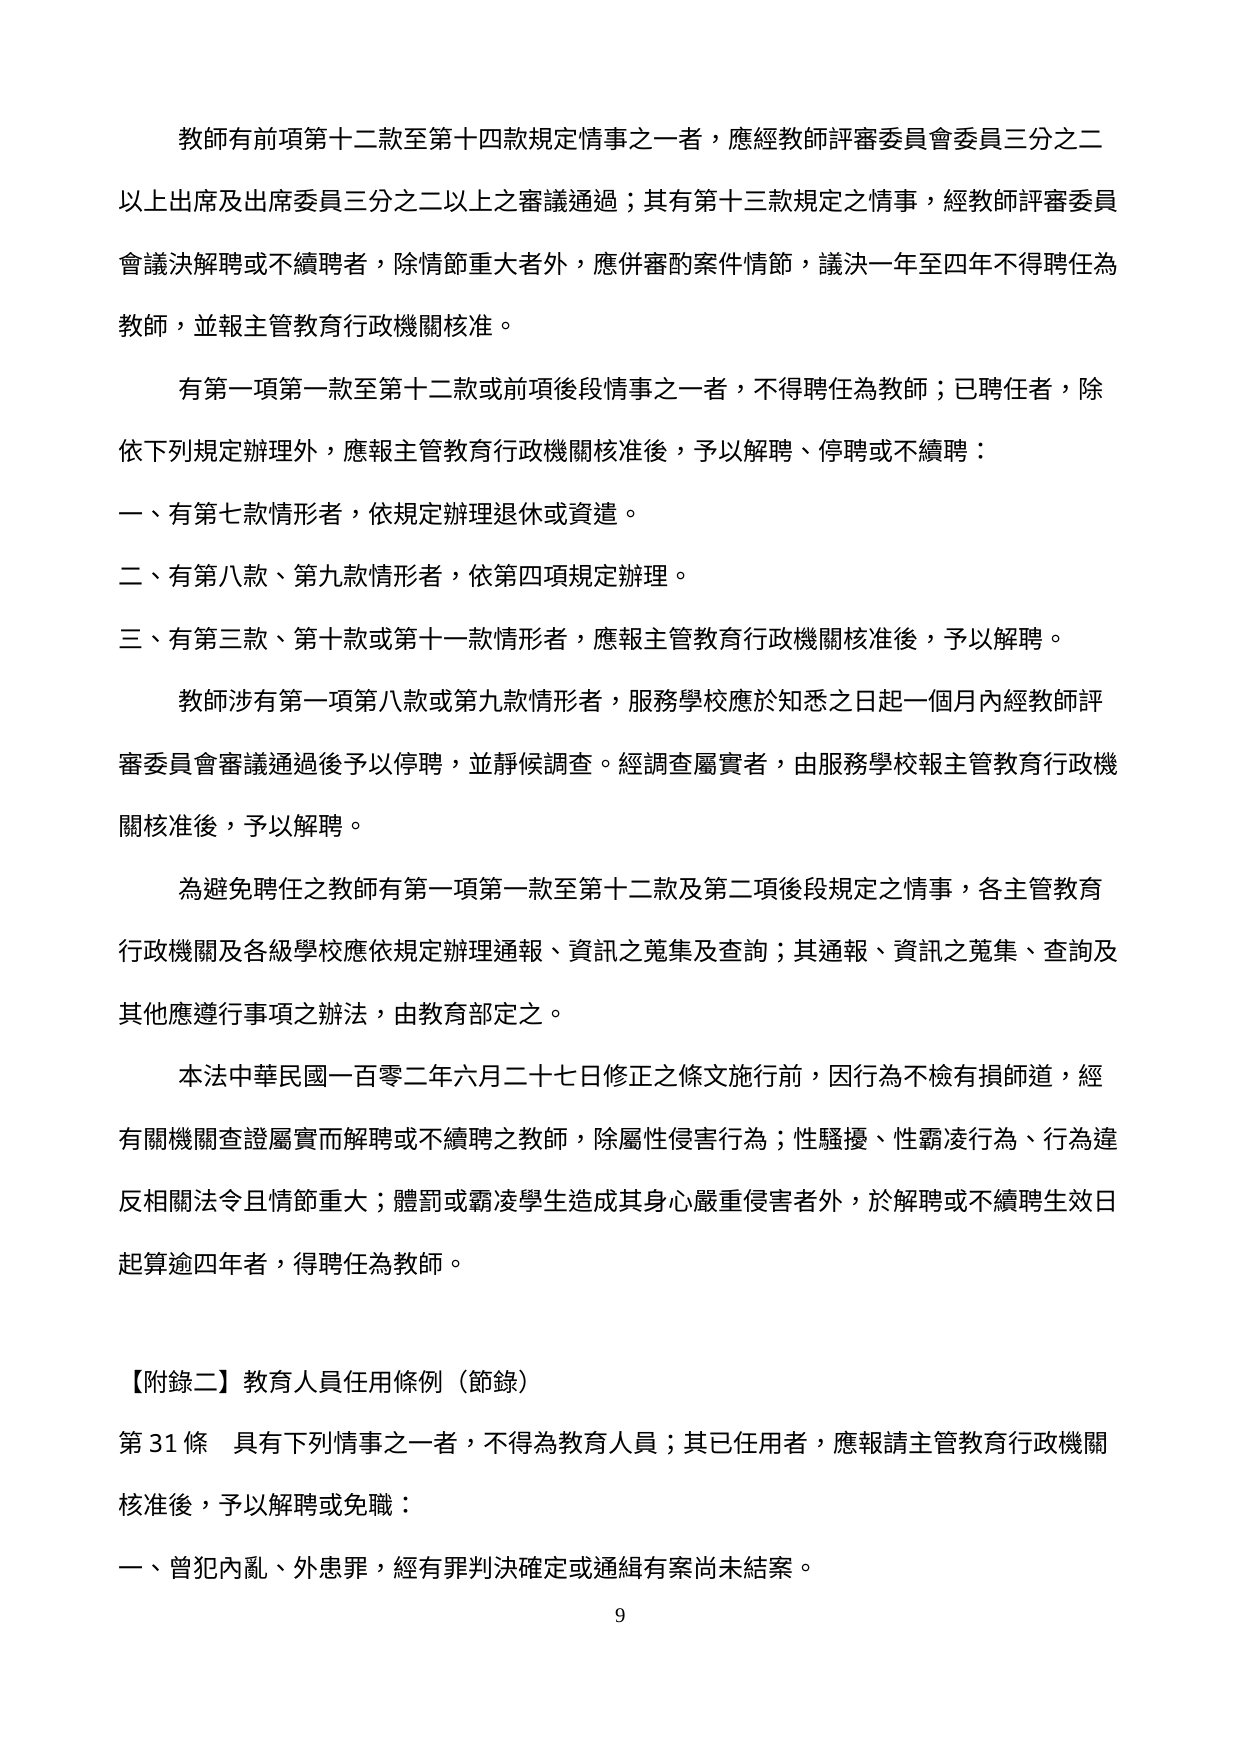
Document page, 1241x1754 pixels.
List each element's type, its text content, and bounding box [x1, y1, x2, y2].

text 【附錄二】教育人員任用條例（節錄） [118, 1358, 1122, 1400]
text 一、曾犯內亂、外患罪，經有罪判決確定或通緝有案尚未結案。 [118, 1525, 1122, 1587]
text 教師有前項第十二款至第十四款規定情事之一者，應經教師評審委員會委員三分之二以上出席及出席委員三分之二以上之審議通過；其有第十三款規定之情事，經教師評審委員會議決解聘或不續聘者，除情節重大者外，應併審酌案件情節，議決一年至四年不得聘任為教師，並報主管教育行政機關核准。 [118, 96, 1122, 346]
text 二、有第八款、第九款情形者，依第四項規定辦理。 [118, 533, 1122, 596]
text 第31條 具有下列情事之一者，不得為教育人員；其已任用者，應報請主管教育行政機關核准後，予以解聘或免職： [118, 1400, 1122, 1525]
text 一、有第七款情形者，依規定辦理退休或資遣。 [118, 471, 1122, 533]
text 為避免聘任之教師有第一項第一款至第十二款及第二項後段規定之情事，各主管教育行政機關及各級學校應依規定辦理通報、資訊之蒐集及查詢；其通報、資訊之蒐集、查詢及其他應遵行事項之辦法，由教育部定之。 [118, 846, 1122, 1033]
text 教師涉有第一項第八款或第九款情形者，服務學校應於知悉之日起一個月內經教師評審委員會審議通過後予以停聘，並靜候調查。經調查屬實者，由服務學校報主管教育行政機關核准後，予以解聘。 [118, 658, 1122, 846]
text 本法中華民國一百零二年六月二十七日修正之條文施行前，因行為不檢有損師道，經有關機關查證屬實而解聘或不續聘之教師，除屬性侵害行為；性騷擾、性霸凌行為、行為違反相關法令且情節重大；體罰或霸凌學生造成其身心嚴重侵害者外，於解聘或不續聘生效日起算逾四年者，得聘任為教師。 [118, 1033, 1122, 1283]
text 三、有第三款、第十款或第十一款情形者，應報主管教育行政機關核准後，予以解聘。 [118, 596, 1122, 658]
text 有第一項第一款至第十二款或前項後段情事之一者，不得聘任為教師；已聘任者，除依下列規定辦理外，應報主管教育行政機關核准後，予以解聘、停聘或不續聘： [118, 346, 1122, 471]
